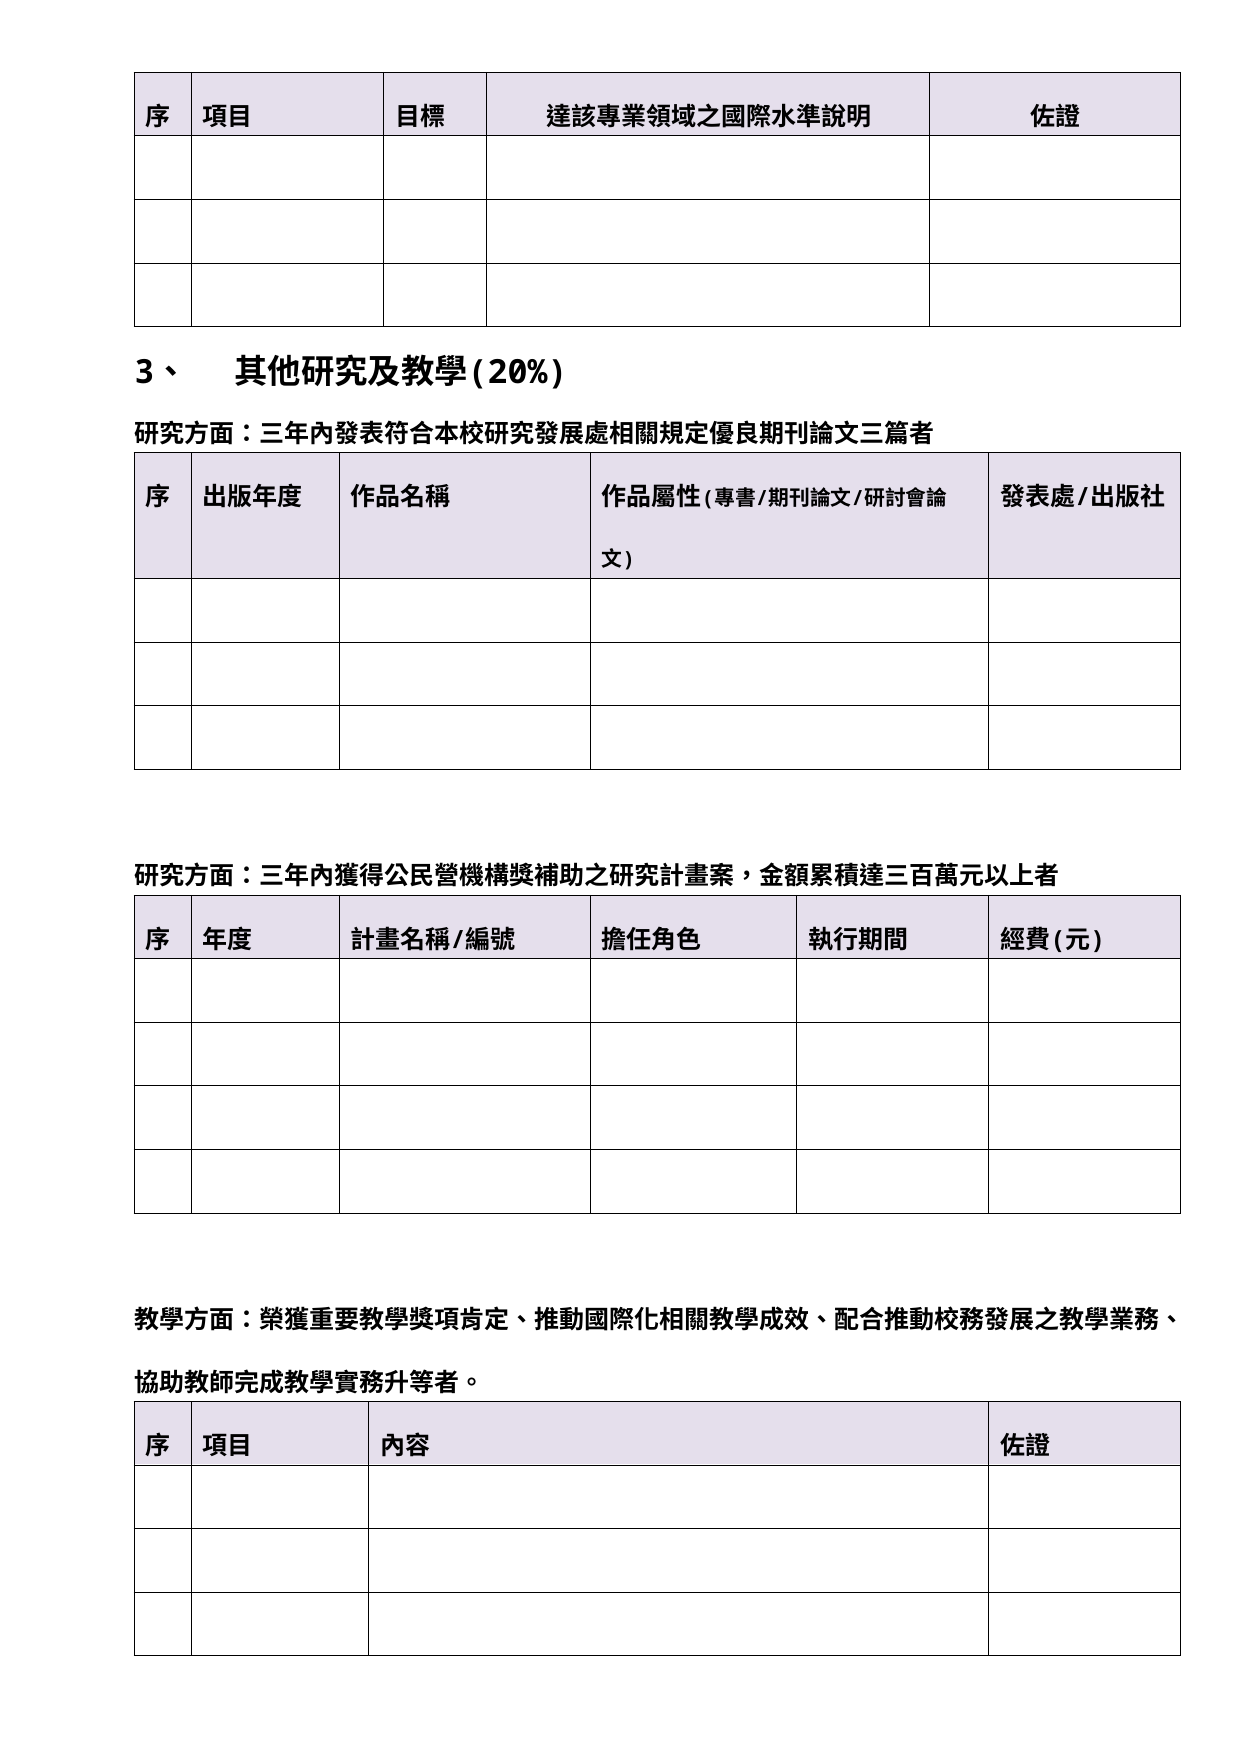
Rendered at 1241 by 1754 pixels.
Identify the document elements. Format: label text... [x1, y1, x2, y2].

table_header 佐證 [989, 1402, 1180, 1464]
table_cell [591, 1023, 796, 1085]
table_cell [591, 706, 988, 769]
table_cell [135, 264, 191, 326]
table_header 內容 [369, 1402, 988, 1464]
table_cell [797, 959, 988, 1022]
table_cell [192, 959, 339, 1022]
table_cell [989, 643, 1180, 705]
table_cell [135, 1086, 191, 1149]
table_header 出版年度 [192, 453, 339, 578]
table_cell [340, 1023, 590, 1085]
table_cell [989, 1086, 1180, 1149]
table_cell [487, 264, 929, 326]
table_cell [797, 1023, 988, 1085]
table_cell [369, 1529, 988, 1592]
table_header 序 [135, 73, 191, 135]
table_cell [192, 264, 383, 326]
table_cell [369, 1466, 988, 1528]
text 研究方面：三年內獲得公民營機構獎補助之研究計畫案，金額累積達三百萬元以上者 [134, 832, 1181, 895]
table_cell [989, 1593, 1180, 1655]
table_cell [591, 1086, 796, 1149]
table_cell [135, 136, 191, 199]
table_cell [135, 579, 191, 642]
table_cell [135, 1466, 191, 1528]
table_header 經費(元) [989, 896, 1180, 958]
table_cell [192, 1086, 339, 1149]
table_cell [797, 1150, 988, 1212]
table_cell [192, 706, 339, 769]
table_cell [192, 1593, 368, 1655]
table_header 序 [135, 453, 191, 578]
table_cell [135, 200, 191, 262]
table_cell [192, 643, 339, 705]
table_cell [340, 706, 590, 769]
table_header 項目 [192, 73, 383, 135]
table_cell [135, 1023, 191, 1085]
table_header 發表處/出版社 [989, 453, 1180, 578]
table_header 序 [135, 896, 191, 958]
table_cell [340, 1150, 590, 1212]
table_cell [384, 136, 486, 199]
table_header 執行期間 [797, 896, 988, 958]
table_cell [930, 264, 1180, 326]
table_cell [591, 579, 988, 642]
table_cell [591, 1150, 796, 1212]
table_cell [989, 1023, 1180, 1085]
text 教學方面：榮獲重要教學獎項肯定、推動國際化相關教學成效、配合推動校務發展之教學業務、協助教師完成教學實務升等者。 [134, 1276, 1181, 1401]
table_cell [340, 959, 590, 1022]
table_header 作品屬性(專書/期刊論文/研討會論文) [591, 453, 988, 578]
table_cell [930, 136, 1180, 199]
text 研究方面：三年內發表符合本校研究發展處相關規定優良期刊論文三篇者 [134, 389, 1181, 452]
table_header 目標 [384, 73, 486, 135]
table_cell [989, 1466, 1180, 1528]
table_cell [340, 643, 590, 705]
table_cell [340, 579, 590, 642]
table_header 達該專業領域之國際水準說明 [487, 73, 929, 135]
table_cell [340, 1086, 590, 1149]
table_cell [384, 200, 486, 262]
table_header 序 [135, 1402, 191, 1464]
table_cell [192, 1466, 368, 1528]
table_cell [135, 643, 191, 705]
table_cell [989, 1150, 1180, 1212]
table_cell [369, 1593, 988, 1655]
table_cell [135, 1593, 191, 1655]
table_cell [989, 706, 1180, 769]
table_header 年度 [192, 896, 339, 958]
list 其他研究及教學(20%) [134, 327, 1181, 389]
table_cell [487, 136, 929, 199]
table_cell [135, 1529, 191, 1592]
table_cell [487, 200, 929, 262]
table_cell [797, 1086, 988, 1149]
table_header 計畫名稱/編號 [340, 896, 590, 958]
table_cell [591, 959, 796, 1022]
table_cell [192, 1529, 368, 1592]
table_cell [989, 579, 1180, 642]
table_cell [192, 200, 383, 262]
table_header 佐證 [930, 73, 1180, 135]
table_cell [989, 959, 1180, 1022]
table_cell [192, 136, 383, 199]
table_header 作品名稱 [340, 453, 590, 578]
table_header 擔任角色 [591, 896, 796, 958]
table_cell [135, 706, 191, 769]
table_cell [135, 959, 191, 1022]
table_cell [192, 1150, 339, 1212]
table_cell [135, 1150, 191, 1212]
table_cell [930, 200, 1180, 262]
table_cell [591, 643, 988, 705]
table_cell [192, 1023, 339, 1085]
table_cell [192, 579, 339, 642]
table_cell [989, 1529, 1180, 1592]
table_cell [384, 264, 486, 326]
table_header 項目 [192, 1402, 368, 1464]
